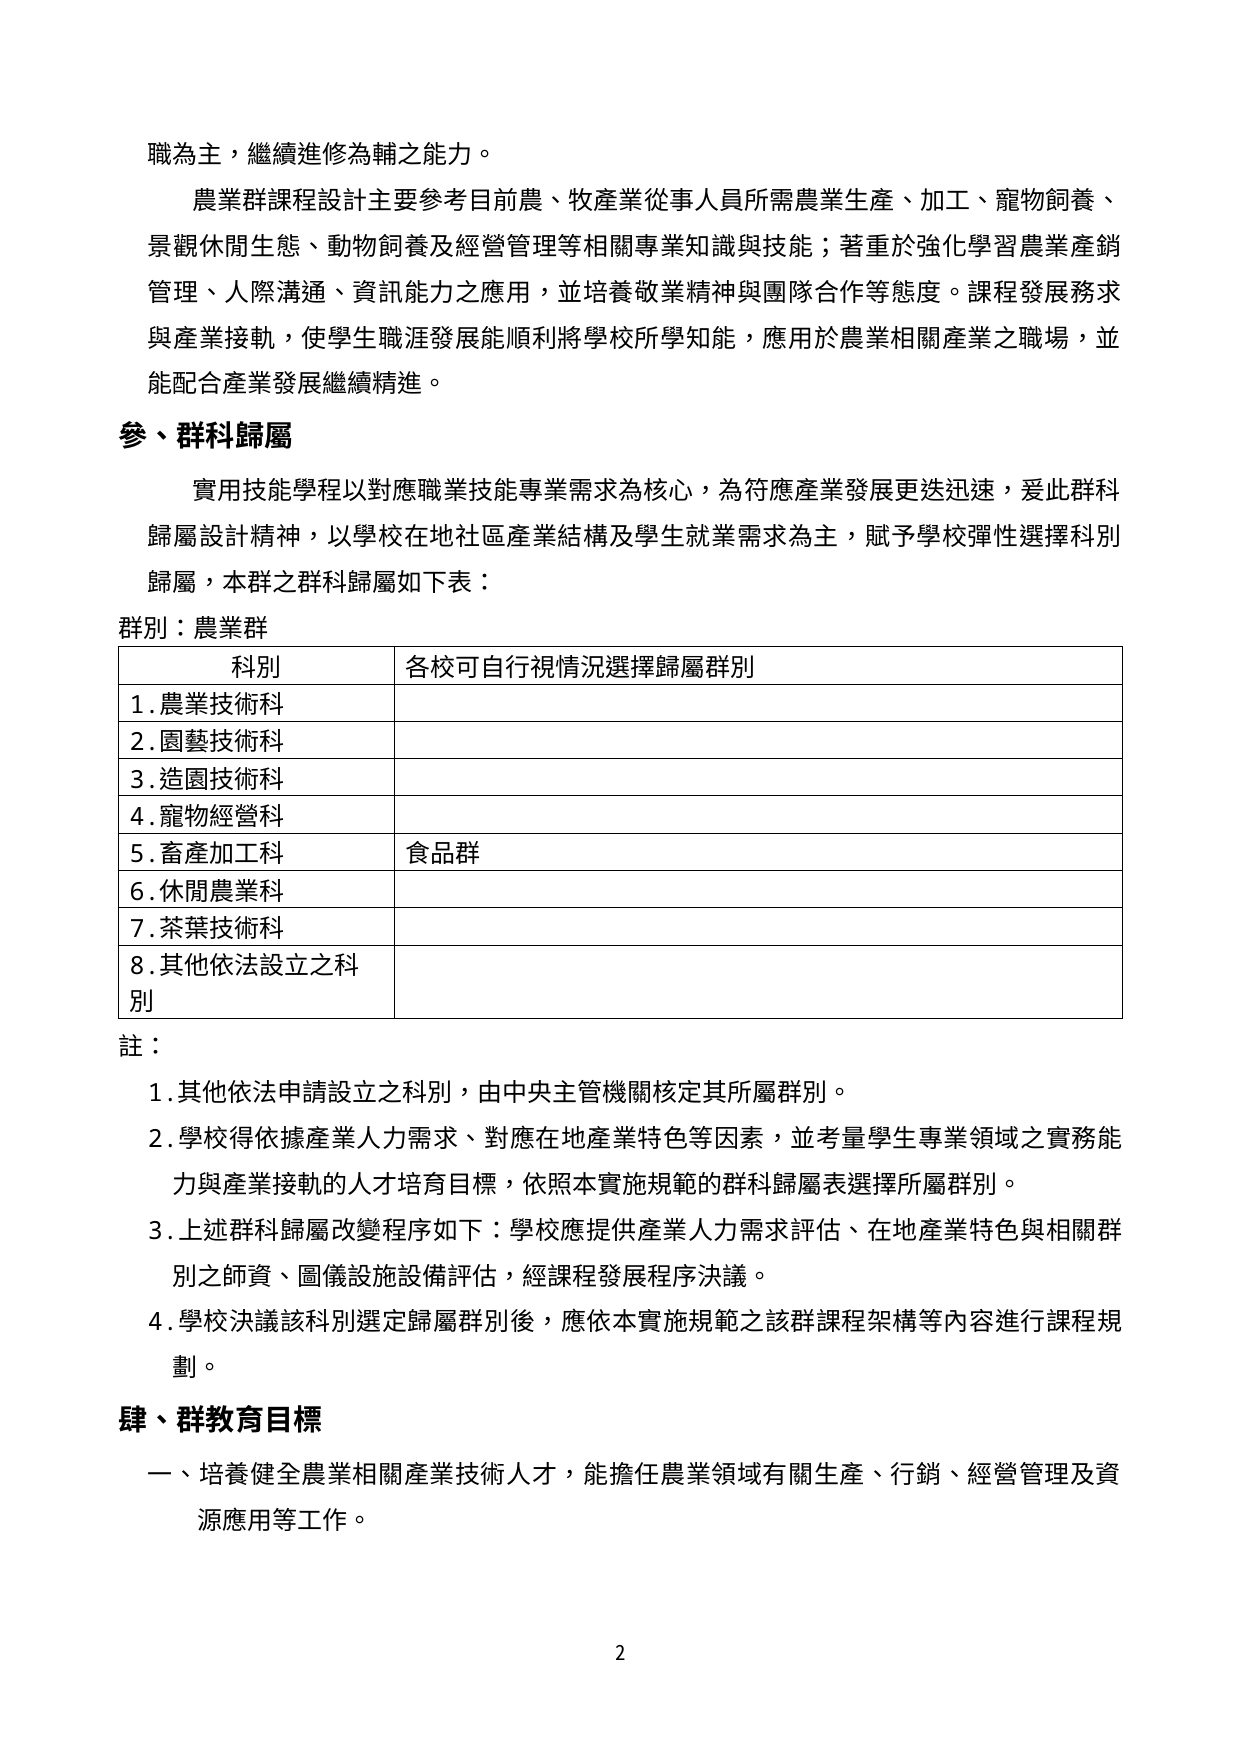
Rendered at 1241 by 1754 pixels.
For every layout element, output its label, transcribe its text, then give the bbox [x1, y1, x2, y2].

table_cell 食品群 [395, 834, 1122, 870]
table_cell [395, 871, 1122, 907]
table_cell 8.其他依法設立之科別 [119, 946, 394, 1018]
text 肆、群教育目標 [118, 1393, 1122, 1439]
table_cell [395, 685, 1122, 721]
table_cell 5.畜產加工科 [119, 834, 394, 870]
table_cell [395, 946, 1122, 1018]
table_cell [395, 908, 1122, 944]
table_cell [395, 759, 1122, 795]
table_cell 6.休閒農業科 [119, 871, 394, 907]
table_cell 7.茶葉技術科 [119, 908, 394, 944]
table_cell 1.農業技術科 [119, 685, 394, 721]
text 農業群課程設計主要參考目前農、牧產業從事人員所需農業生產、加工、寵物飼養、景觀休閒生態、動物飼養及經營管理等相關專業知識與技能；著重於強化學習農業產銷管理、人際溝通、資訊能力之應用，並培養敬業精神與團隊合作等態度。課程發展務求與產業接軌，使學生職涯發展能順利將學校所學知能，應用於農業相關產業之職場，並能配合產業發展繼續精進。 [148, 173, 1122, 402]
table_cell [395, 722, 1122, 758]
table_header 科別 [119, 647, 394, 683]
text 4.學校決議該科別選定歸屬群別後，應依本實施規範之該群課程架構等內容進行課程規劃。 [148, 1294, 1122, 1386]
table_cell [395, 796, 1122, 833]
text 群別：農業群 [118, 600, 1120, 646]
table_cell 4.寵物經營科 [119, 796, 394, 833]
table_cell 3.造園技術科 [119, 759, 394, 795]
text 一、培養健全農業相關產業技術人才，能擔任農業領域有關生產、行銷、經營管理及資源應用等工作。 [148, 1447, 1122, 1538]
text 1.其他依法申請設立之科別，由中央主管機關核定其所屬群別。 [148, 1065, 1122, 1111]
text 職為主，繼續進修為輔之能力。 [148, 127, 1122, 173]
text 參、群科歸屬 [118, 409, 1122, 455]
text 註： [118, 1019, 1120, 1065]
table_header 各校可自行視情況選擇歸屬群別 [395, 647, 1122, 683]
text 2.學校得依據產業人力需求、對應在地產業特色等因素，並考量學生專業領域之實務能力與產業接軌的人才培育目標，依照本實施規範的群科歸屬表選擇所屬群別。 [148, 1111, 1122, 1202]
table_cell 2.園藝技術科 [119, 722, 394, 758]
text 實用技能學程以對應職業技能專業需求為核心，為符應產業發展更迭迅速，爰此群科歸屬設計精神，以學校在地社區產業結構及學生就業需求為主，賦予學校彈性選擇科別歸屬，本群之群科歸屬如下表： [148, 463, 1122, 600]
text 3.上述群科歸屬改變程序如下：學校應提供產業人力需求評估、在地產業特色與相關群別之師資、圖儀設施設備評估，經課程發展程序決議。 [148, 1202, 1122, 1294]
